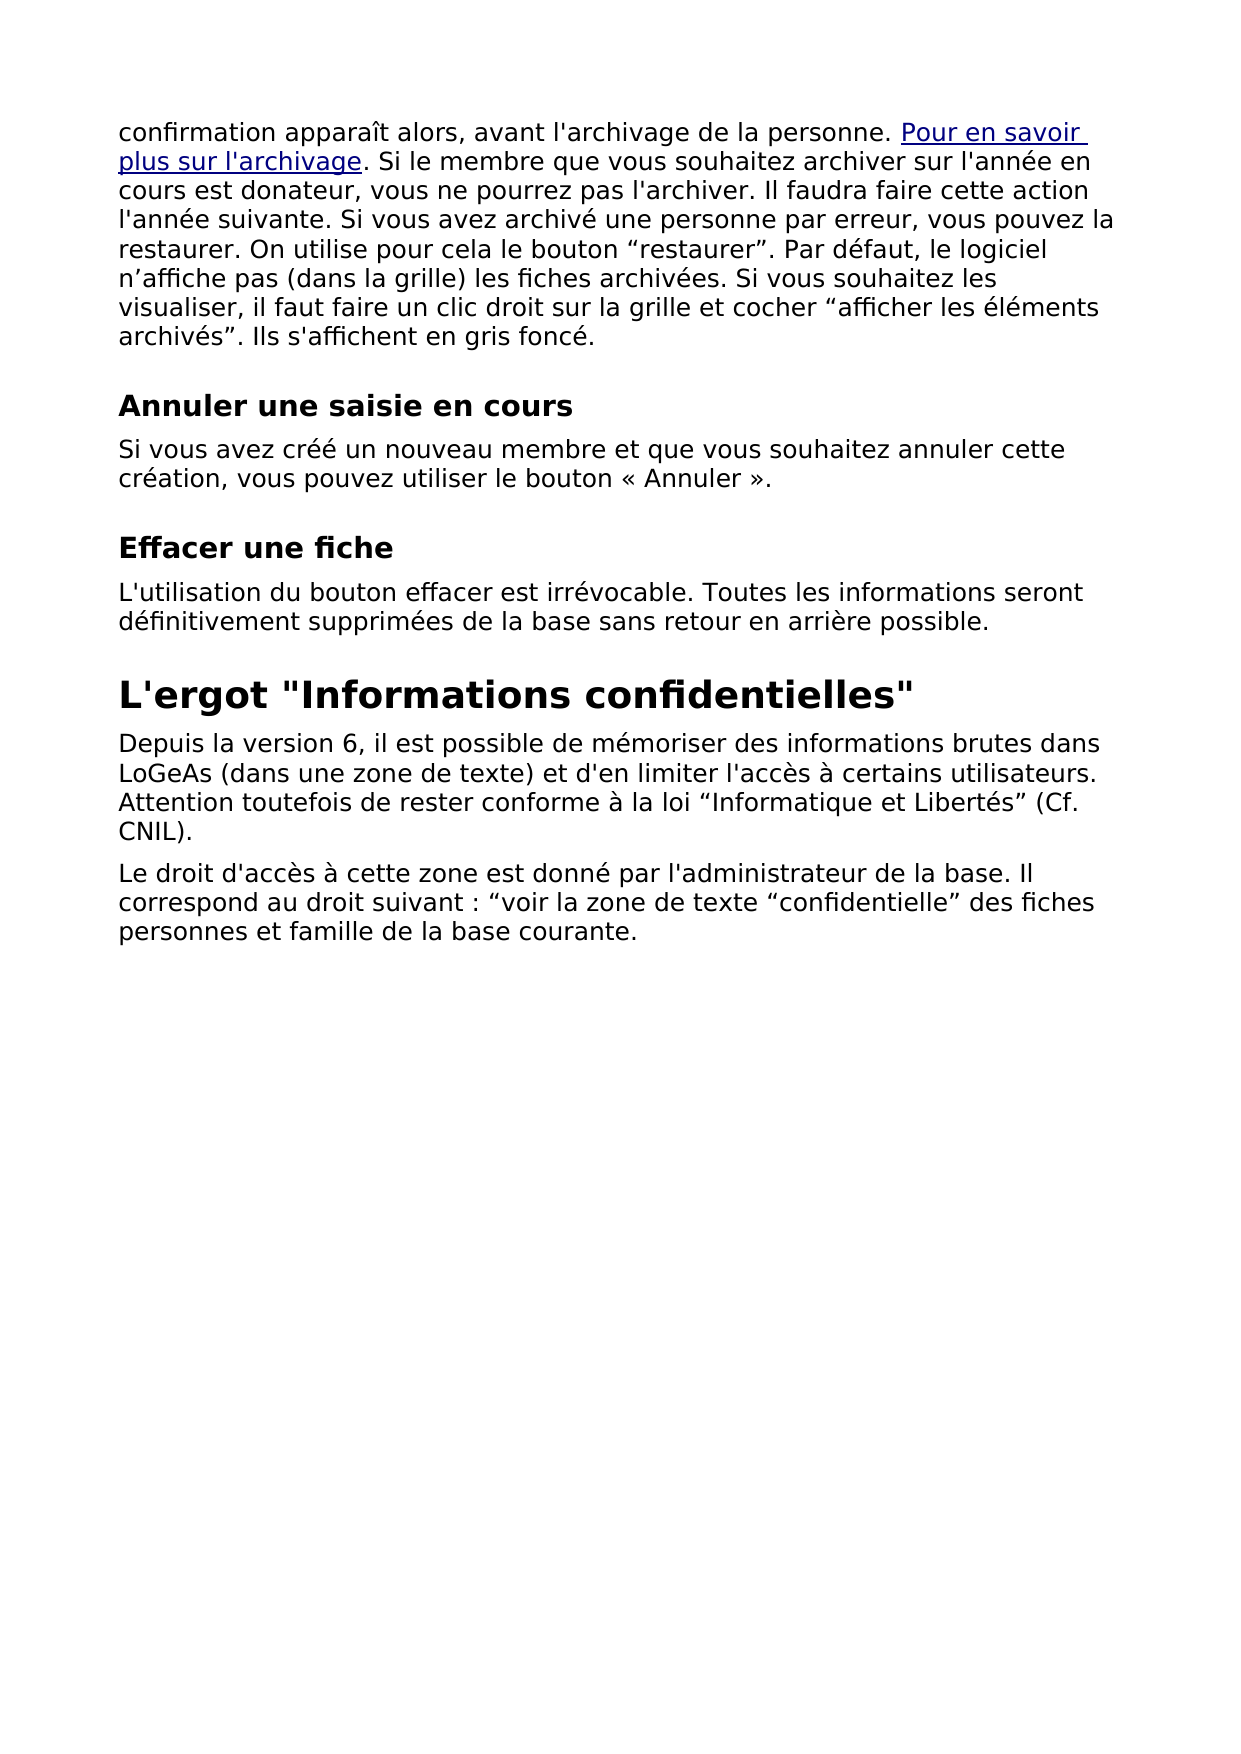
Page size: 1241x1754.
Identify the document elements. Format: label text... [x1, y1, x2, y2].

subtitle Annuler une saisie en cours [118, 389, 1122, 423]
text L'utilisation du bouton effacer est irrévocable. Toutes les informations seront définitivement supprimées de la base sans retour en arrière possible. [118, 578, 1122, 636]
text Si vous avez créé un nouveau membre et que vous souhaitez annuler cette création, vous pouvez utiliser le bouton « Annuler ». [118, 435, 1122, 494]
text Depuis la version 6, il est possible de mémoriser des informations brutes dans LoGeAs (dans une zone de texte) et d'en limiter l'accès à certains utilisateurs. Attention toutefois de rester conforme à la loi “Informatique et Libertés” (Cf. CNIL). [118, 730, 1122, 846]
text confirmation apparaît alors, avant l'archivage de la personne. Pour en savoir plus sur l'archivage. Si le membre que vous souhaitez archiver sur l'année en cours est donateur, vous ne pourrez pas l'archiver. Il faudra faire cette action l'année suivante. Si vous avez archivé une personne par erreur, vous pouvez la restaurer. On utilise pour cela le bouton “restaurer”. Par défaut, le logiciel n’affiche pas (dans la grille) les fiches archivées. Si vous souhaitez les visualiser, il faut faire un clic droit sur la grille et cocher “afficher les éléments archivés”. Ils s'affichent en gris foncé. [118, 118, 1122, 351]
text Le droit d'accès à cette zone est donné par l'administrateur de la base. Il correspond au droit suivant : “voir la zone de texte “confidentielle” des fiches personnes et famille de la base courante. [118, 859, 1122, 946]
subtitle Effacer une fiche [118, 531, 1122, 565]
subtitle L'ergot "Informations confidentielles" [118, 673, 1122, 717]
